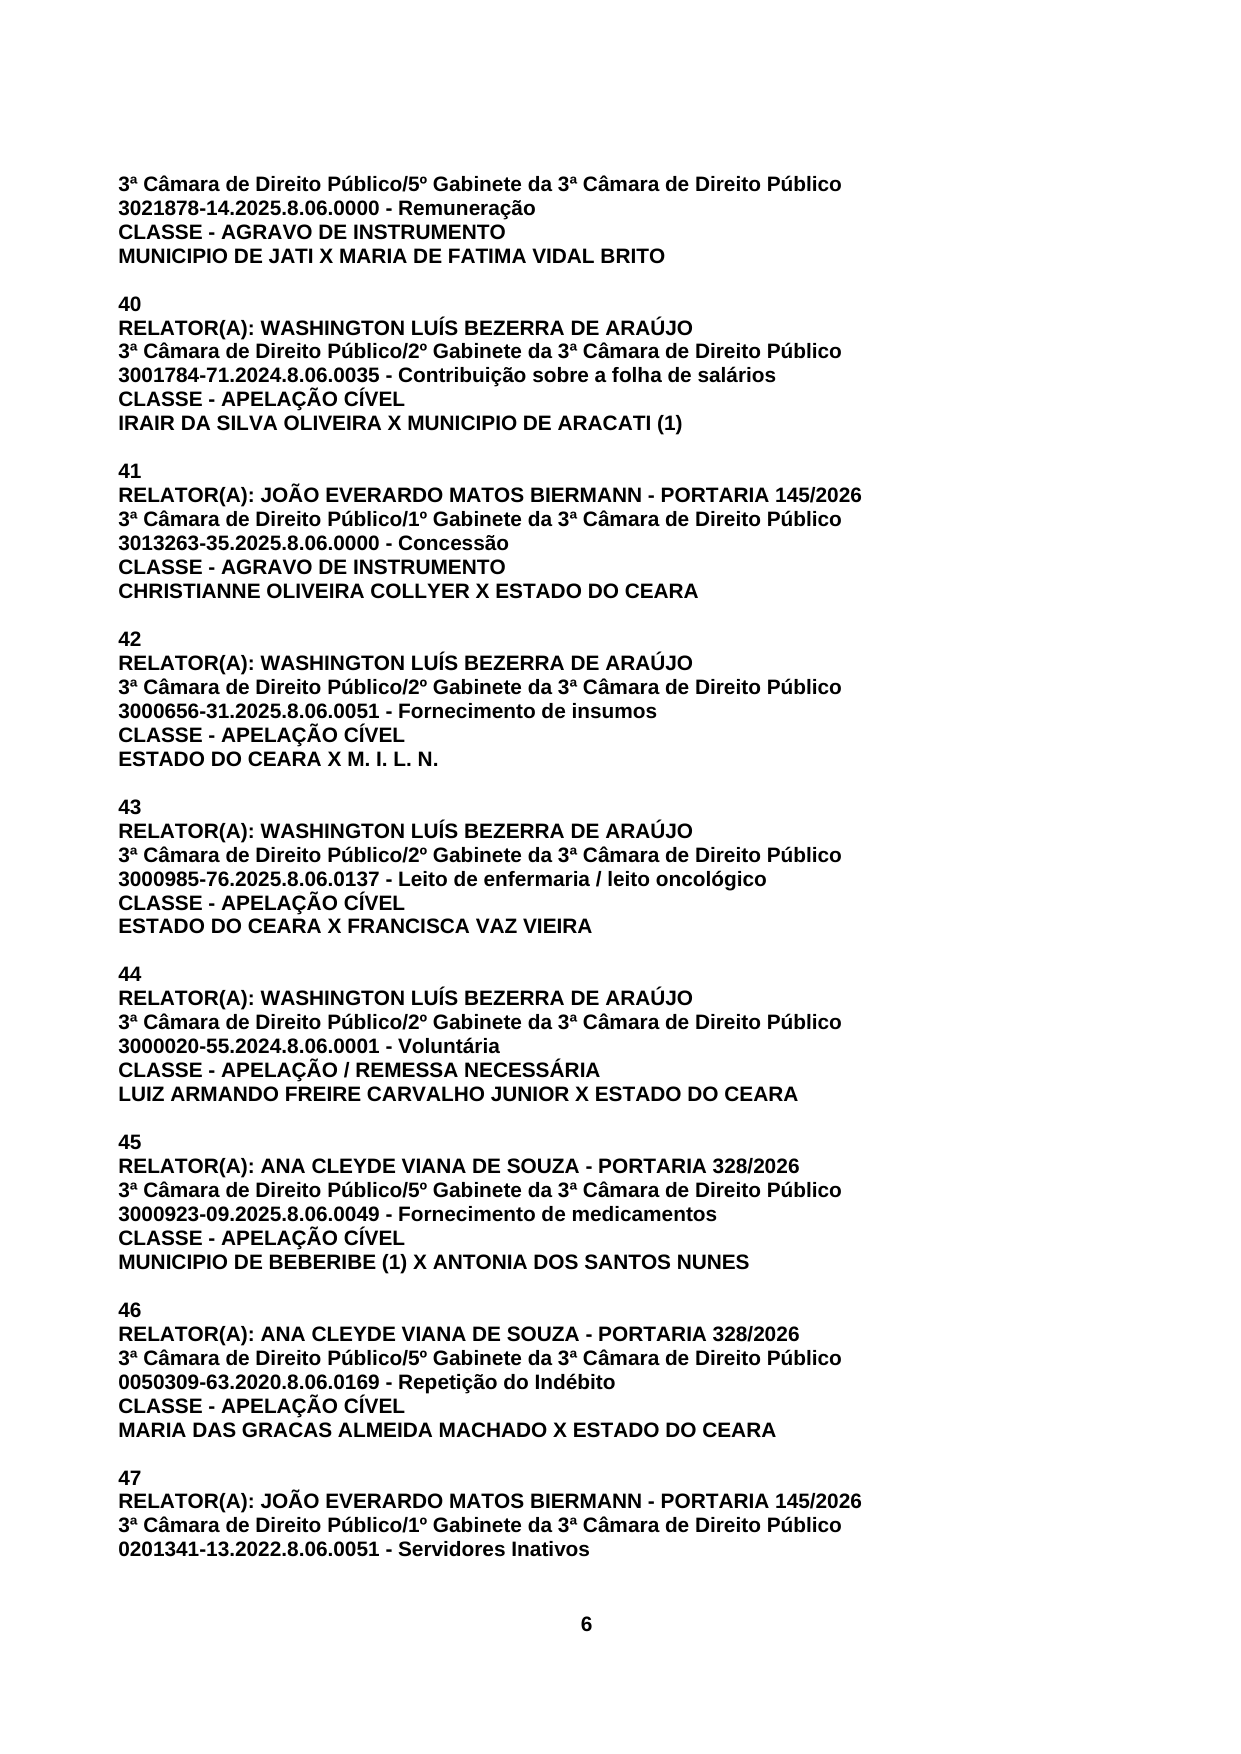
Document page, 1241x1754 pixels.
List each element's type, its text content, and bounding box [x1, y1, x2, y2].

text CLASSE - AGRAVO DE INSTRUMENTO [118, 555, 1122, 579]
text 3001784-71.2024.8.06.0035 - Contribuição sobre a folha de salários [118, 363, 1122, 387]
text 3ª Câmara de Direito Público/2º Gabinete da 3ª Câmara de Direito Público [118, 675, 1122, 699]
text 3000923-09.2025.8.06.0049 - Fornecimento de medicamentos [118, 1202, 1122, 1226]
text 3ª Câmara de Direito Público/5º Gabinete da 3ª Câmara de Direito Público [118, 1346, 1122, 1369]
text CLASSE - APELAÇÃO CÍVEL [118, 890, 1122, 914]
text 40 [118, 291, 1122, 315]
text 41 [118, 459, 1122, 483]
text 46 [118, 1298, 1122, 1322]
text CLASSE - APELAÇÃO / REMESSA NECESSÁRIA [118, 1058, 1122, 1082]
text 3ª Câmara de Direito Público/2º Gabinete da 3ª Câmara de Direito Público [118, 1010, 1122, 1034]
text RELATOR(A): ANA CLEYDE VIANA DE SOUZA - PORTARIA 328/2026 [118, 1154, 1122, 1178]
text RELATOR(A): JOÃO EVERARDO MATOS BIERMANN - PORTARIA 145/2026 [118, 483, 1122, 507]
text 0050309-63.2020.8.06.0169 - Repetição do Indébito [118, 1369, 1122, 1393]
text RELATOR(A): JOÃO EVERARDO MATOS BIERMANN - PORTARIA 145/2026 [118, 1489, 1122, 1513]
text 47 [118, 1465, 1122, 1489]
text CLASSE - APELAÇÃO CÍVEL [118, 723, 1122, 747]
text CLASSE - AGRAVO DE INSTRUMENTO [118, 219, 1122, 243]
text RELATOR(A): WASHINGTON LUÍS BEZERRA DE ARAÚJO [118, 818, 1122, 842]
text 3ª Câmara de Direito Público/1º Gabinete da 3ª Câmara de Direito Público [118, 1513, 1122, 1537]
text CLASSE - APELAÇÃO CÍVEL [118, 387, 1122, 411]
text 0201341-13.2022.8.06.0051 - Servidores Inativos [118, 1537, 1122, 1561]
text MUNICIPIO DE JATI X MARIA DE FATIMA VIDAL BRITO [118, 243, 1122, 267]
text CLASSE - APELAÇÃO CÍVEL [118, 1393, 1122, 1417]
text 3ª Câmara de Direito Público/2º Gabinete da 3ª Câmara de Direito Público [118, 842, 1122, 866]
text 3013263-35.2025.8.06.0000 - Concessão [118, 531, 1122, 555]
text CHRISTIANNE OLIVEIRA COLLYER X ESTADO DO CEARA [118, 579, 1122, 603]
text ESTADO DO CEARA X M. I. L. N. [118, 747, 1122, 771]
text IRAIR DA SILVA OLIVEIRA X MUNICIPIO DE ARACATI (1) [118, 411, 1122, 435]
text 3ª Câmara de Direito Público/5º Gabinete da 3ª Câmara de Direito Público [118, 172, 1122, 196]
text RELATOR(A): WASHINGTON LUÍS BEZERRA DE ARAÚJO [118, 651, 1122, 675]
text LUIZ ARMANDO FREIRE CARVALHO JUNIOR X ESTADO DO CEARA [118, 1082, 1122, 1106]
text 43 [118, 794, 1122, 818]
text ESTADO DO CEARA X FRANCISCA VAZ VIEIRA [118, 914, 1122, 938]
text 3ª Câmara de Direito Público/5º Gabinete da 3ª Câmara de Direito Público [118, 1178, 1122, 1202]
text RELATOR(A): WASHINGTON LUÍS BEZERRA DE ARAÚJO [118, 315, 1122, 339]
text 3000656-31.2025.8.06.0051 - Fornecimento de insumos [118, 699, 1122, 723]
text 42 [118, 627, 1122, 651]
text 3000020-55.2024.8.06.0001 - Voluntária [118, 1034, 1122, 1058]
text 3000985-76.2025.8.06.0137 - Leito de enfermaria / leito oncológico [118, 866, 1122, 890]
text 44 [118, 962, 1122, 986]
text CLASSE - APELAÇÃO CÍVEL [118, 1226, 1122, 1250]
text 3021878-14.2025.8.06.0000 - Remuneração [118, 196, 1122, 219]
text 3ª Câmara de Direito Público/2º Gabinete da 3ª Câmara de Direito Público [118, 339, 1122, 363]
text 3ª Câmara de Direito Público/1º Gabinete da 3ª Câmara de Direito Público [118, 507, 1122, 531]
text RELATOR(A): ANA CLEYDE VIANA DE SOUZA - PORTARIA 328/2026 [118, 1322, 1122, 1346]
text 45 [118, 1130, 1122, 1154]
text MARIA DAS GRACAS ALMEIDA MACHADO X ESTADO DO CEARA [118, 1417, 1122, 1441]
text RELATOR(A): WASHINGTON LUÍS BEZERRA DE ARAÚJO [118, 986, 1122, 1010]
text MUNICIPIO DE BEBERIBE (1) X ANTONIA DOS SANTOS NUNES [118, 1250, 1122, 1274]
